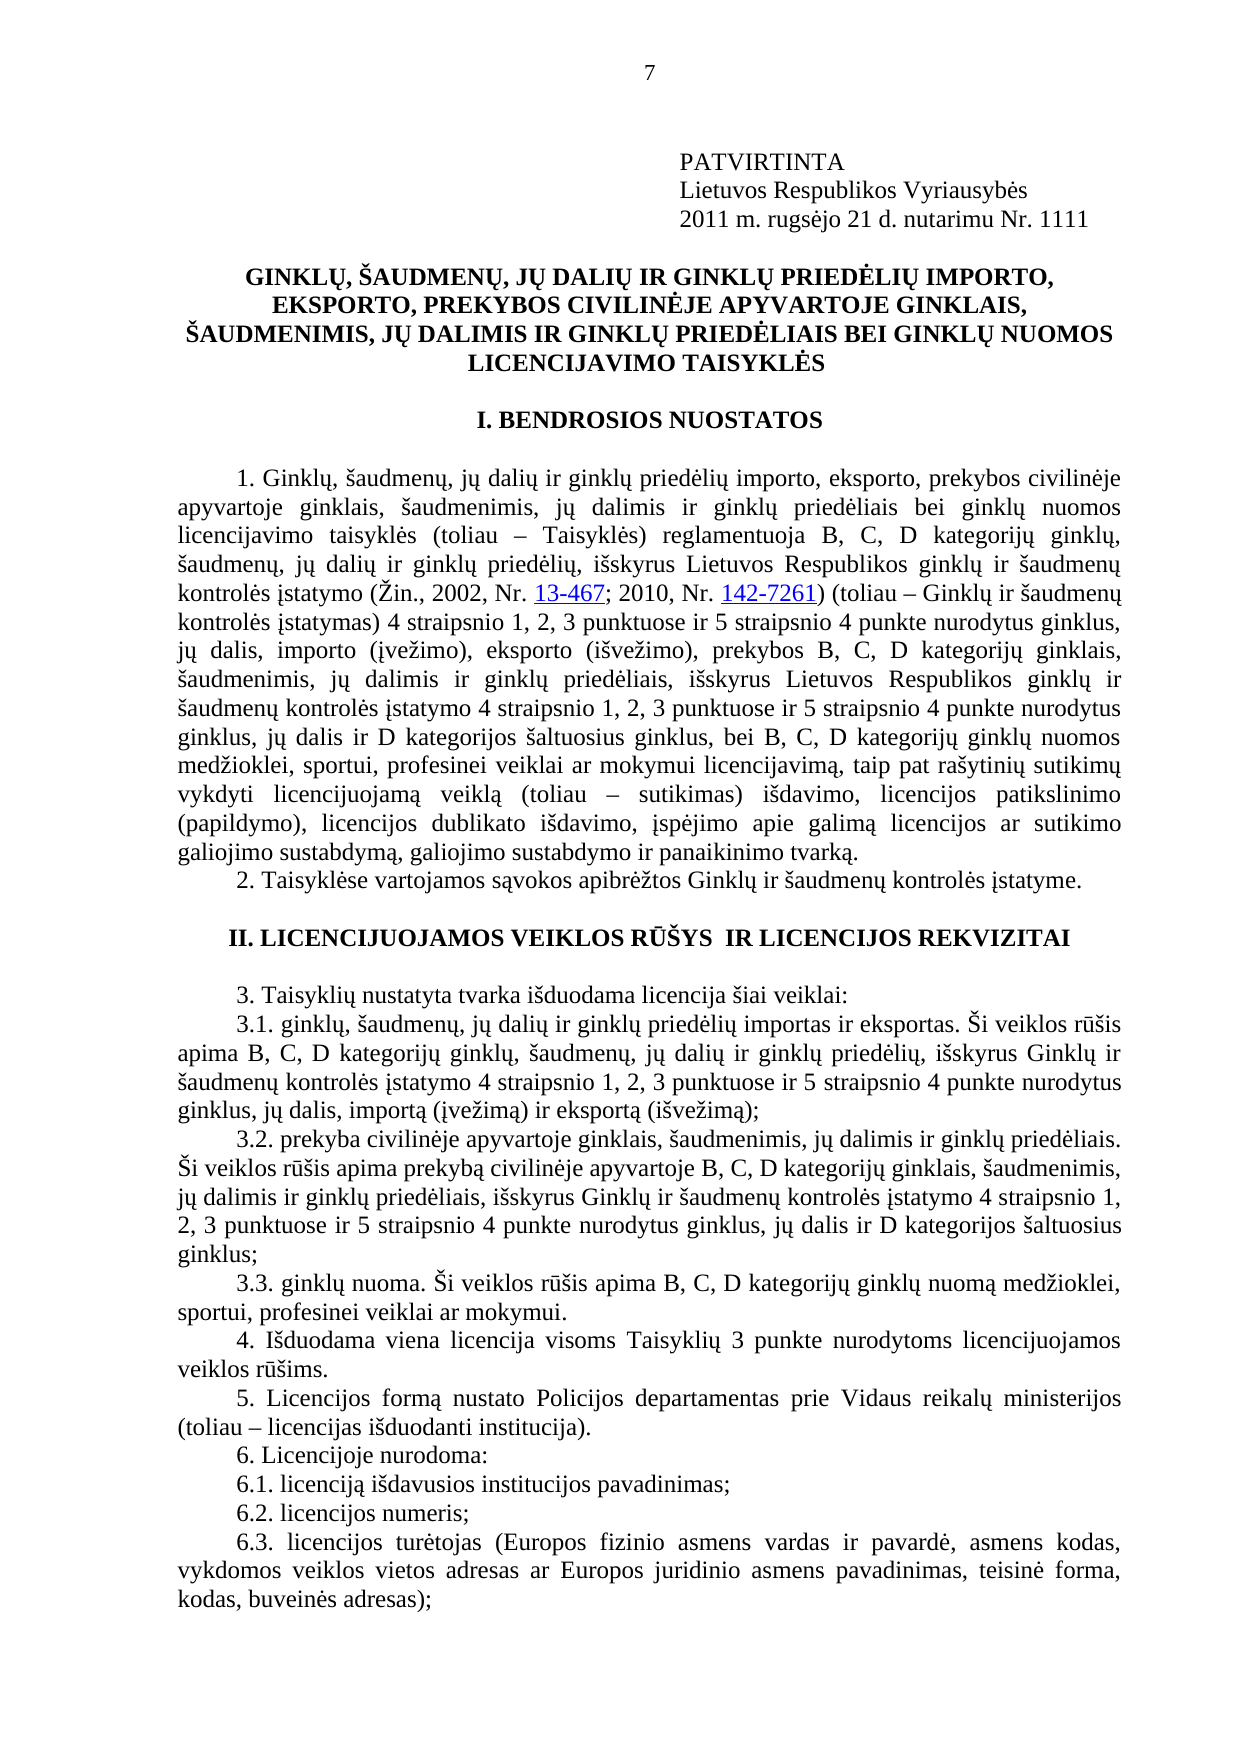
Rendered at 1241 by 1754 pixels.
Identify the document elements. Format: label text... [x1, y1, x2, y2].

text 2011 m. rugsėjo 21 d. nutarimu Nr. 1111 [679, 204, 1122, 233]
text Lietuvos Respublikos Vyriausybės [679, 176, 1122, 204]
text 3.2. prekyba civilinėje apyvartoje ginklais, šaudmenimis, jų dalimis ir ginklų priedėliais. Ši veiklos rūšis apima prekybą civilinėje apyvartoje B, C, D kategorijų ginklais, šaudmenimis, jų dalimis ir ginklų priedėliais, išskyrus Ginklų ir šaudmenų kontrolės įstatymo 4 straipsnio 1, 2, 3 punktuose ir 5 straipsnio 4 punkte nurodytus ginklus, jų dalis ir D kategorijos šaltuosius ginklus; [177, 1124, 1122, 1268]
subtitle GINKLŲ, ŠAUDMENŲ, JŲ DALIŲ IR GINKLŲ PRIEDĖLIŲ IMPORTO, EKSPORTO, PREKYBOS CIVILINĖJE APYVARTOJE GINKLAIS, ŠAUDMENIMIS, JŲ DALIMIS IR GINKLŲ PRIEDĖLIAIS BEI GINKLŲ NUOMOS LICENCIJAVIMO TAISYKLĖS [177, 262, 1122, 377]
text 3.3. ginklų nuoma. Ši veiklos rūšis apima B, C, D kategorijų ginklų nuomą medžioklei, sportui, profesinei veiklai ar mokymui. [177, 1268, 1122, 1326]
text 3. Taisyklių nustatyta tvarka išduodama licencija šiai veiklai: [177, 981, 1122, 1009]
text 1. Ginklų, šaudmenų, jų dalių ir ginklų priedėlių importo, eksporto, prekybos civilinėje apyvartoje ginklais, šaudmenimis, jų dalimis ir ginklų priedėliais bei ginklų nuomos licencijavimo taisyklės (toliau – Taisyklės) reglamentuoja B, C, D kategorijų ginklų, šaudmenų, jų dalių ir ginklų priedėlių, išskyrus Lietuvos Respublikos ginklų ir šaudmenų kontrolės įstatymo (Žin., 2002, Nr. 13-467; 2010, Nr. 142-7261) (toliau – Ginklų ir šaudmenų kontrolės įstatymas) 4 straipsnio 1, 2, 3 punktuose ir 5 straipsnio 4 punkte nurodytus ginklus, jų dalis, importo (įvežimo), eksporto (išvežimo), prekybos B, C, D kategorijų ginklais, šaudmenimis, jų dalimis ir ginklų priedėliais, išskyrus Lietuvos Respublikos ginklų ir šaudmenų kontrolės įstatymo 4 straipsnio 1, 2, 3 punktuose ir 5 straipsnio 4 punkte nurodytus ginklus, jų dalis ir D kategorijos šaltuosius ginklus, bei B, C, D kategorijų ginklų nuomos medžioklei, sportui, profesinei veiklai ar mokymui licencijavimą, taip pat rašytinių sutikimų vykdyti licencijuojamą veiklą (toliau – sutikimas) išdavimo, licencijos patikslinimo (papildymo), licencijos dublikato išdavimo, įspėjimo apie galimą licencijos ar sutikimo galiojimo sustabdymą, galiojimo sustabdymo ir panaikinimo tvarką. [177, 463, 1122, 866]
text 5. Licencijos formą nustato Policijos departamentas prie Vidaus reikalų ministerijos (toliau – licencijas išduodanti institucija). [177, 1383, 1122, 1441]
text 4. Išduodama viena licencija visoms Taisyklių 3 punkte nurodytoms licencijuojamos veiklos rūšims. [177, 1326, 1122, 1383]
subtitle II. LICENCIJUOJAMOS VEIKLOS RŪŠYS IR LICENCIJOS REKVIZITAI [177, 923, 1122, 952]
text 2. Taisyklėse vartojamos sąvokos apibrėžtos Ginklų ir šaudmenų kontrolės įstatyme. [177, 866, 1122, 894]
text 6.2. licencijos numeris; [177, 1498, 1122, 1527]
text 6.1. licenciją išdavusios institucijos pavadinimas; [177, 1469, 1122, 1498]
text 6. Licencijoje nurodoma: [177, 1441, 1122, 1469]
text 3.1. ginklų, šaudmenų, jų dalių ir ginklų priedėlių importas ir eksportas. Ši veiklos rūšis apima B, C, D kategorijų ginklų, šaudmenų, jų dalių ir ginklų priedėlių, išskyrus Ginklų ir šaudmenų kontrolės įstatymo 4 straipsnio 1, 2, 3 punktuose ir 5 straipsnio 4 punkte nurodytus ginklus, jų dalis, importą (įvežimą) ir eksportą (išvežimą); [177, 1009, 1122, 1124]
text PATVIRTINTA [679, 147, 1122, 176]
text I. BENDROSIOS NUOSTATOS [177, 406, 1122, 434]
text 6.3. licencijos turėtojas (Europos fizinio asmens vardas ir pavardė, asmens kodas, vykdomos veiklos vietos adresas ar Europos juridinio asmens pavadinimas, teisinė forma, kodas, buveinės adresas); [177, 1527, 1122, 1613]
